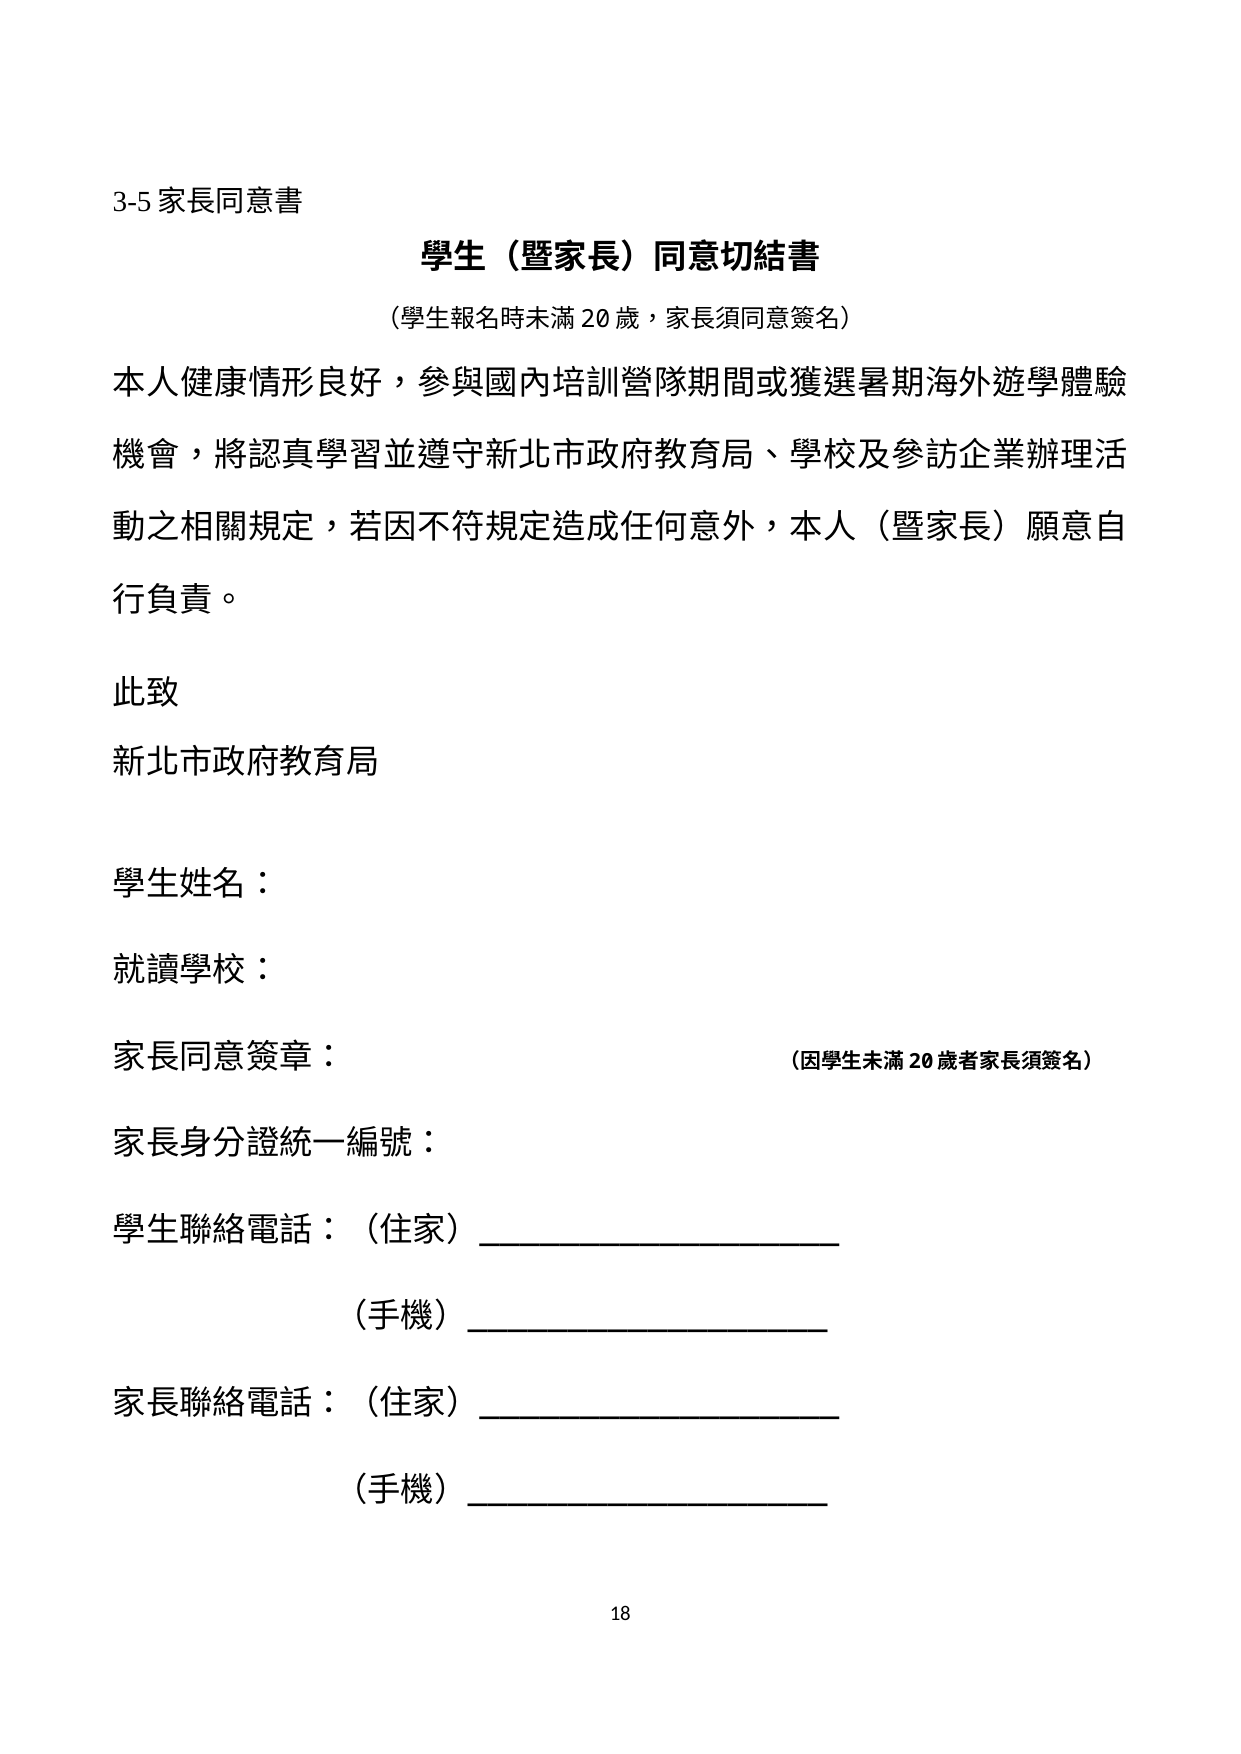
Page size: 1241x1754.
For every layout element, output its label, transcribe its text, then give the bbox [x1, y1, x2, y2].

text 家長聯絡電話：（住家）__________________ [112, 1358, 1128, 1421]
text （手機）__________________ [334, 1445, 1128, 1508]
text 本人健康情形良好，參與國內培訓營隊期間或獲選暑期海外遊學體驗機會，將認真學習並遵守新北市政府教育局、學校及參訪企業辦理活動之相關規定，若因不符規定造成任何意外，本人（暨家長）願意自行負責。 [112, 356, 1128, 621]
text （學生報名時未滿20歲，家長須同意簽名） [112, 299, 1128, 335]
text 此致 [112, 666, 1128, 714]
text 家長身分證統一編號： [112, 1098, 1128, 1161]
text 新北市政府教育局 [112, 735, 1128, 783]
text 學生聯絡電話：（住家）__________________ [112, 1185, 1128, 1248]
text 學生（暨家長）同意切結書 [112, 229, 1128, 278]
text （手機）__________________ [334, 1272, 1128, 1334]
text 家長同意簽章： （因學生未滿20歲者家長須簽名） [112, 1012, 1128, 1074]
text 就讀學校： [112, 925, 1128, 988]
text 3-5家長同意書 [112, 157, 1128, 219]
text 學生姓名： [112, 839, 1128, 901]
